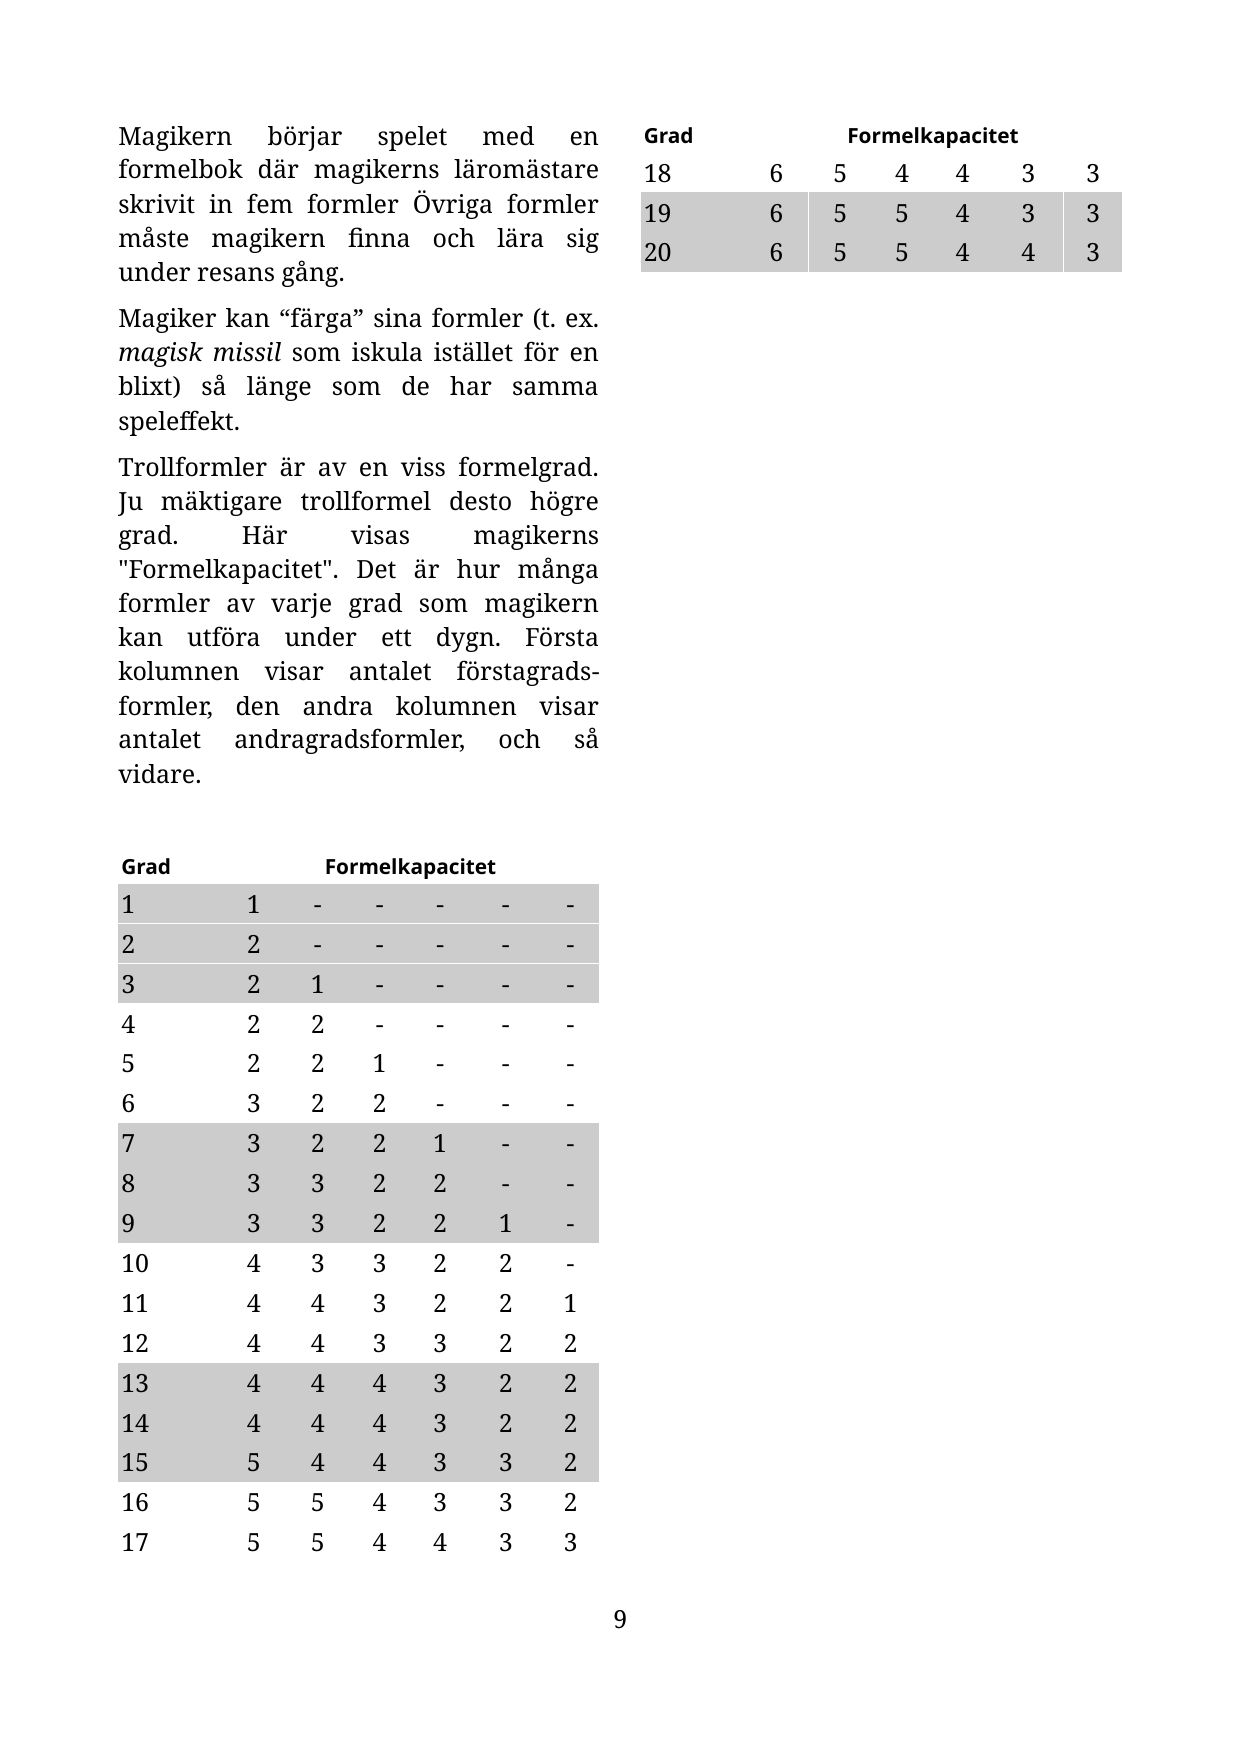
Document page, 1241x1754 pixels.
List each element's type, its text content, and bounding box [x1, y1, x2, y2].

table_cell 3 [410, 1482, 470, 1522]
table_cell 2 [349, 1203, 410, 1243]
table_cell 2 [470, 1402, 541, 1442]
table_cell 4 [221, 1363, 286, 1402]
table_cell 4 [349, 1402, 410, 1442]
table_cell 4 [221, 1323, 286, 1362]
table_cell 18 [641, 153, 744, 192]
table_cell 2 [286, 1083, 349, 1123]
table_cell - [349, 924, 410, 963]
table_cell - [541, 924, 599, 963]
table_cell 5 [286, 1522, 349, 1562]
table_cell - [349, 1003, 410, 1043]
table_cell - [470, 1003, 541, 1043]
table_cell 2 [470, 1363, 541, 1402]
text Magiker kan “färga” sina formler (t. ex. magisk missil som iskula istället för en blixt) så länge som de har samma speleffekt. [118, 301, 599, 437]
table_cell 5 [809, 232, 872, 272]
table_cell 1 [286, 964, 349, 1003]
table_cell 1 [349, 1043, 410, 1083]
table_cell - [286, 924, 349, 963]
table_cell 9 [118, 1203, 221, 1243]
table_cell - [410, 884, 470, 923]
table_cell 2 [349, 1123, 410, 1163]
table_cell 2 [541, 1363, 599, 1402]
table_cell 5 [221, 1442, 286, 1482]
table_cell 4 [349, 1442, 410, 1482]
table_cell 6 [744, 192, 808, 232]
table_cell 4 [286, 1402, 349, 1442]
table_cell 7 [118, 1123, 221, 1163]
table_cell 3 [410, 1442, 470, 1482]
table_cell 19 [641, 192, 744, 232]
table_cell 5 [872, 232, 932, 272]
table_cell 5 [809, 192, 872, 232]
table_cell - [410, 1003, 470, 1043]
table_cell - [410, 1043, 470, 1083]
table_cell 4 [118, 1003, 221, 1043]
table_cell - [470, 1083, 541, 1123]
table_cell 5 [809, 153, 872, 192]
table_cell - [349, 884, 410, 923]
table_cell 2 [349, 1083, 410, 1123]
table_cell 4 [349, 1482, 410, 1522]
table_cell 4 [286, 1323, 349, 1362]
table_cell - [541, 1243, 599, 1283]
table_cell 4 [286, 1283, 349, 1322]
table_cell 3 [221, 1203, 286, 1243]
table_cell 3 [349, 1323, 410, 1362]
table_cell 1 [541, 1283, 599, 1322]
table_cell 3 [993, 192, 1063, 232]
table_cell - [470, 1123, 541, 1163]
table_cell 1 [470, 1203, 541, 1243]
table_header Formelkapacitet [221, 849, 599, 884]
table_cell - [541, 1043, 599, 1083]
table_cell 2 [541, 1482, 599, 1522]
table_cell - [541, 884, 599, 923]
table_cell - [410, 924, 470, 963]
table_cell 3 [118, 964, 221, 1003]
table_cell 3 [349, 1283, 410, 1322]
table_cell 11 [118, 1283, 221, 1322]
table_cell - [541, 1163, 599, 1203]
table_header Grad [641, 118, 744, 152]
table_cell 3 [286, 1243, 349, 1283]
table_cell 12 [118, 1323, 221, 1362]
table_cell 5 [221, 1482, 286, 1522]
table_cell 5 [221, 1522, 286, 1562]
table_cell 4 [286, 1442, 349, 1482]
table_cell - [470, 1163, 541, 1203]
table_cell 3 [470, 1442, 541, 1482]
table_cell 4 [932, 232, 993, 272]
table_cell - [470, 924, 541, 963]
table_cell 4 [286, 1363, 349, 1402]
table_cell - [541, 1083, 599, 1123]
table_cell 4 [932, 153, 993, 192]
table_cell 2 [470, 1243, 541, 1283]
table_cell 16 [118, 1482, 221, 1522]
table_cell 2 [470, 1323, 541, 1362]
table_cell 1 [118, 884, 221, 923]
table_cell 3 [1064, 153, 1122, 192]
table_cell - [410, 1083, 470, 1123]
table_cell - [410, 964, 470, 1003]
table_cell 6 [744, 153, 808, 192]
table_cell 15 [118, 1442, 221, 1482]
table_cell 3 [1064, 232, 1122, 272]
table_cell 6 [744, 232, 808, 272]
table_cell - [541, 1123, 599, 1163]
table_cell 2 [221, 1043, 286, 1083]
table_cell 2 [541, 1323, 599, 1362]
table_cell 2 [118, 924, 221, 963]
table_cell 3 [541, 1522, 599, 1562]
table_header Formelkapacitet [744, 118, 1122, 152]
table_cell 14 [118, 1402, 221, 1442]
table_cell 2 [286, 1123, 349, 1163]
table_cell - [470, 964, 541, 1003]
table_cell 3 [349, 1243, 410, 1283]
table_cell - [470, 884, 541, 923]
table_cell 4 [221, 1402, 286, 1442]
table_cell 3 [286, 1163, 349, 1203]
table_cell 4 [349, 1363, 410, 1402]
table_cell 2 [410, 1283, 470, 1322]
table_cell - [286, 884, 349, 923]
table_cell - [470, 1043, 541, 1083]
table_cell - [541, 1203, 599, 1243]
table_cell 4 [410, 1522, 470, 1562]
table_cell - [349, 964, 410, 1003]
table_cell 2 [410, 1163, 470, 1203]
table_cell 4 [872, 153, 932, 192]
table_cell 3 [993, 153, 1063, 192]
table_cell 2 [221, 964, 286, 1003]
table_cell 2 [221, 1003, 286, 1043]
table_cell 10 [118, 1243, 221, 1283]
table_cell 2 [286, 1043, 349, 1083]
text Trollformler är av en viss formelgrad. Ju mäktigare trollformel desto högre grad. Här visas magikerns "Formelkapacitet". Det är hur många formler av varje grad som magikern kan utföra under ett dygn. Första kolumnen visar antalet förstagrads­formler, den andra kolumnen visar antalet andragradsformler, och så vidare. [118, 450, 599, 790]
table_cell 13 [118, 1363, 221, 1402]
table_cell 3 [221, 1163, 286, 1203]
table_cell 4 [221, 1283, 286, 1322]
table_cell 1 [221, 884, 286, 923]
table_cell 3 [410, 1323, 470, 1362]
table_cell 5 [286, 1482, 349, 1522]
table_cell 2 [541, 1402, 599, 1442]
table_cell 4 [932, 192, 993, 232]
table_cell 3 [221, 1123, 286, 1163]
table_cell 3 [286, 1203, 349, 1243]
table_cell 3 [410, 1363, 470, 1402]
table_cell 5 [872, 192, 932, 232]
table_cell - [541, 1003, 599, 1043]
table_cell - [541, 964, 599, 1003]
table_cell 17 [118, 1522, 221, 1562]
table_cell 2 [541, 1442, 599, 1482]
table_cell 2 [470, 1283, 541, 1322]
table_cell 3 [221, 1083, 286, 1123]
table_cell 2 [286, 1003, 349, 1043]
table_cell 4 [349, 1522, 410, 1562]
table_cell 1 [410, 1123, 470, 1163]
table_header Grad [118, 849, 221, 884]
table_cell 4 [993, 232, 1063, 272]
table_cell 20 [641, 232, 744, 272]
table_cell 4 [221, 1243, 286, 1283]
table_cell 5 [118, 1043, 221, 1083]
table_cell 2 [349, 1163, 410, 1203]
table_cell 3 [470, 1522, 541, 1562]
table_cell 2 [410, 1203, 470, 1243]
table_cell 8 [118, 1163, 221, 1203]
table_cell 3 [470, 1482, 541, 1522]
table_cell 2 [221, 924, 286, 963]
text Magikern börjar spelet med en formelbok där magikerns läromästare skrivit in fem formler Övriga formler måste magikern finna och lära sig under resans gång. [118, 118, 599, 288]
table_cell 3 [1064, 192, 1122, 232]
table_cell 3 [410, 1402, 470, 1442]
table_cell 2 [410, 1243, 470, 1283]
table_cell 6 [118, 1083, 221, 1123]
